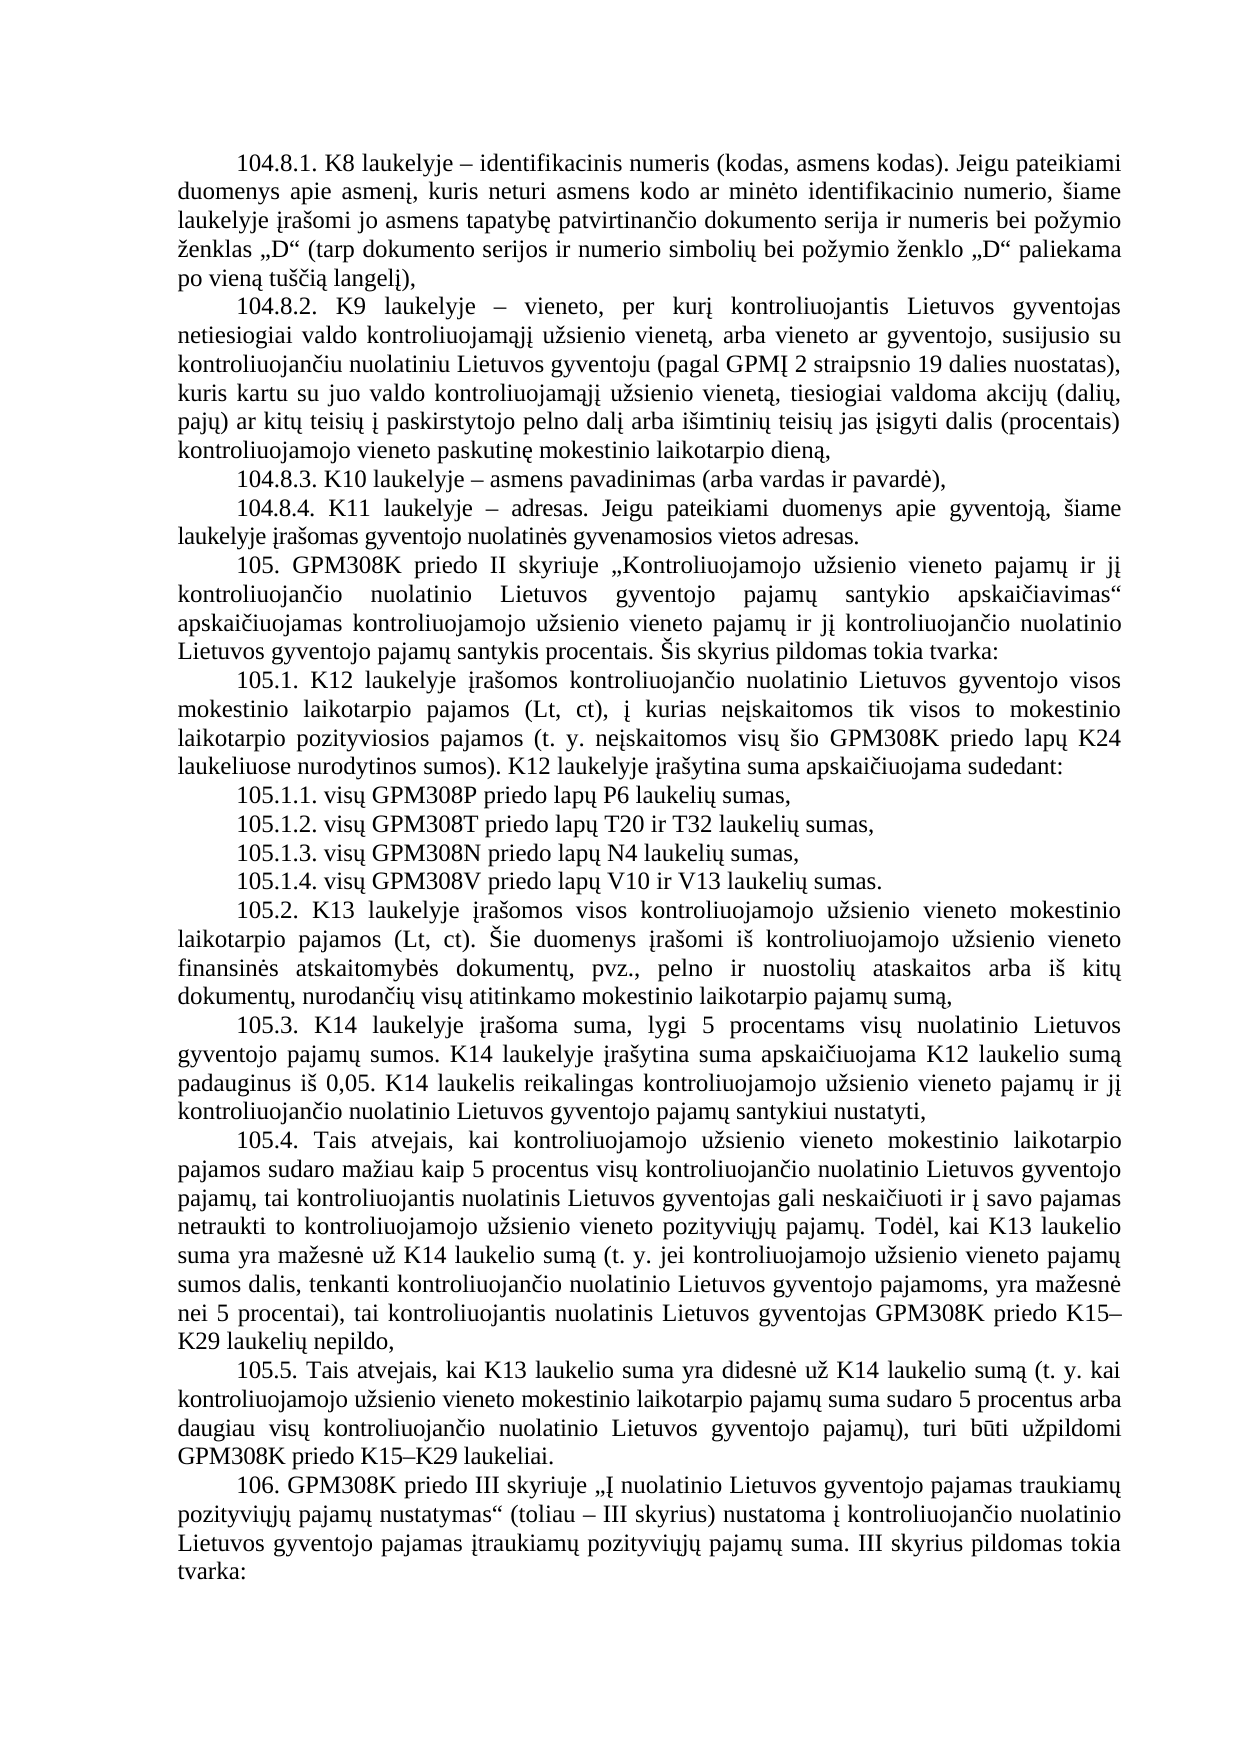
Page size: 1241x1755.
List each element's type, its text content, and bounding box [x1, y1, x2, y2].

text 105.1. K12 laukelyje įrašomos kontroliuojančio nuolatinio Lietuvos gyventojo visos mokestinio laikotarpio pajamos (Lt, ct), į kurias neįskaitomos tik visos to mokestinio laikotarpio pozityviosios pajamos (t. y. neįskaitomos visų šio GPM308K priedo lapų K24 laukeliuose nurodytinos sumos). K12 laukelyje įrašytina suma apskaičiuojama sudedant: [177, 665, 1122, 780]
text 104.8.4. K11 laukelyje – adresas. Jeigu pateikiami duomenys apie gyventoją, šiame laukelyje įrašomas gyventojo nuolatinės gyvenamosios vietos adresas. [177, 493, 1122, 550]
text 104.8.2. K9 laukelyje – vieneto, per kurį kontroliuojantis Lietuvos gyventojas netiesiogiai valdo kontroliuojamąjį užsienio vienetą, arba vieneto ar gyventojo, susijusio su kontroliuojančiu nuolatiniu Lietuvos gyventoju (pagal GPMĮ 2 straipsnio 19 dalies nuostatas), kuris kartu su juo valdo kontroliuojamąjį užsienio vienetą, tiesiogiai valdoma akcijų (dalių, pajų) ar kitų teisių į paskirstytojo pelno dalį arba išimtinių teisių jas įsigyti dalis (procentais) kontroliuojamojo vieneto paskutinę mokestinio laikotarpio dieną, [177, 291, 1122, 464]
text 105.1.2. visų GPM308T priedo lapų T20 ir T32 laukelių sumas, [177, 809, 1122, 838]
text 105.2. K13 laukelyje įrašomos visos kontroliuojamojo užsienio vieneto mokestinio laikotarpio pajamos (Lt, ct). Šie duomenys įrašomi iš kontroliuojamojo užsienio vieneto finansinės atskaitomybės dokumentų, pvz., pelno ir nuostolių ataskaitos arba iš kitų dokumentų, nurodančių visų atitinkamo mokestinio laikotarpio pajamų sumą, [177, 895, 1122, 1010]
text 105.1.4. visų GPM308V priedo lapų V10 ir V13 laukelių sumas. [177, 866, 1122, 895]
text 105.5. tais atvejais, kai K13 laukelio suma yra didesnė už K14 laukelio sumą (t. y. kai kontroliuojamojo užsienio vieneto mokestinio laikotarpio pajamų suma sudaro 5 procentus arba daugiau visų kontroliuojančio nuolatinio Lietuvos gyventojo pajamų), turi būti užpildomi GPM308K priedo K15–K29 laukeliai. [177, 1355, 1122, 1470]
text 105. GPM308K priedo II skyriuje „Kontroliuojamojo užsienio vieneto pajamų ir jį kontroliuojančio nuolatinio Lietuvos gyventojo pajamų santykio apskaičiavimas“ apskaičiuojamas kontroliuojamojo užsienio vieneto pajamų ir jį kontroliuojančio nuolatinio Lietuvos gyventojo pajamų santykis procentais. Šis skyrius pildomas tokia tvarka: [177, 550, 1122, 665]
text 106. GPM308K priedo III skyriuje „Į nuolatinio Lietuvos gyventojo pajamas traukiamų pozityviųjų pajamų nustatymas“ (toliau – III skyrius) nustatoma į kontroliuojančio nuolatinio Lietuvos gyventojo pajamas įtraukiamų pozityviųjų pajamų suma. III skyrius pildomas tokia tvarka: [177, 1470, 1122, 1585]
text 104.8.3. K10 laukelyje – asmens pavadinimas (arba vardas ir pavardė), [177, 464, 1122, 493]
text 104.8.1. K8 laukelyje – identifikacinis numeris (kodas, asmens kodas). Jeigu pateikiami duomenys apie asmenį, kuris neturi asmens kodo ar minėto identifikacinio numerio, šiame laukelyje įrašomi jo asmens tapatybę patvirtinančio dokumento serija ir numeris bei požymio ženklas „D“ (tarp dokumento serijos ir numerio simbolių bei požymio ženklo „D“ paliekama po vieną tuščią langelį), [177, 148, 1122, 291]
text 105.3. K14 laukelyje įrašoma suma, lygi 5 procentams visų nuolatinio Lietuvos gyventojo pajamų sumos. K14 laukelyje įrašytina suma apskaičiuojama K12 laukelio sumą padauginus iš 0,05. K14 laukelis reikalingas kontroliuojamojo užsienio vieneto pajamų ir jį kontroliuojančio nuolatinio Lietuvos gyventojo pajamų santykiui nustatyti, [177, 1010, 1122, 1125]
text 105.1.1. visų GPM308P priedo lapų P6 laukelių sumas, [177, 780, 1122, 809]
text 105.1.3. visų GPM308N priedo lapų N4 laukelių sumas, [177, 838, 1122, 866]
text 105.4. Tais atvejais, kai kontroliuojamojo užsienio vieneto mokestinio laikotarpio pajamos sudaro mažiau kaip 5 procentus visų kontroliuojančio nuolatinio Lietuvos gyventojo pajamų, tai kontroliuojantis nuolatinis Lietuvos gyventojas gali neskaičiuoti ir į savo pajamas netraukti to kontroliuojamojo užsienio vieneto pozityviųjų pajamų. Todėl, kai K13 laukelio suma yra mažesnė už K14 laukelio sumą (t. y. jei kontroliuojamojo užsienio vieneto pajamų sumos dalis, tenkanti kontroliuojančio nuolatinio Lietuvos gyventojo pajamoms, yra mažesnė nei 5 procentai), tai kontroliuojantis nuolatinis Lietuvos gyventojas GPM308K priedo K15–K29 laukelių nepildo, [177, 1125, 1122, 1355]
